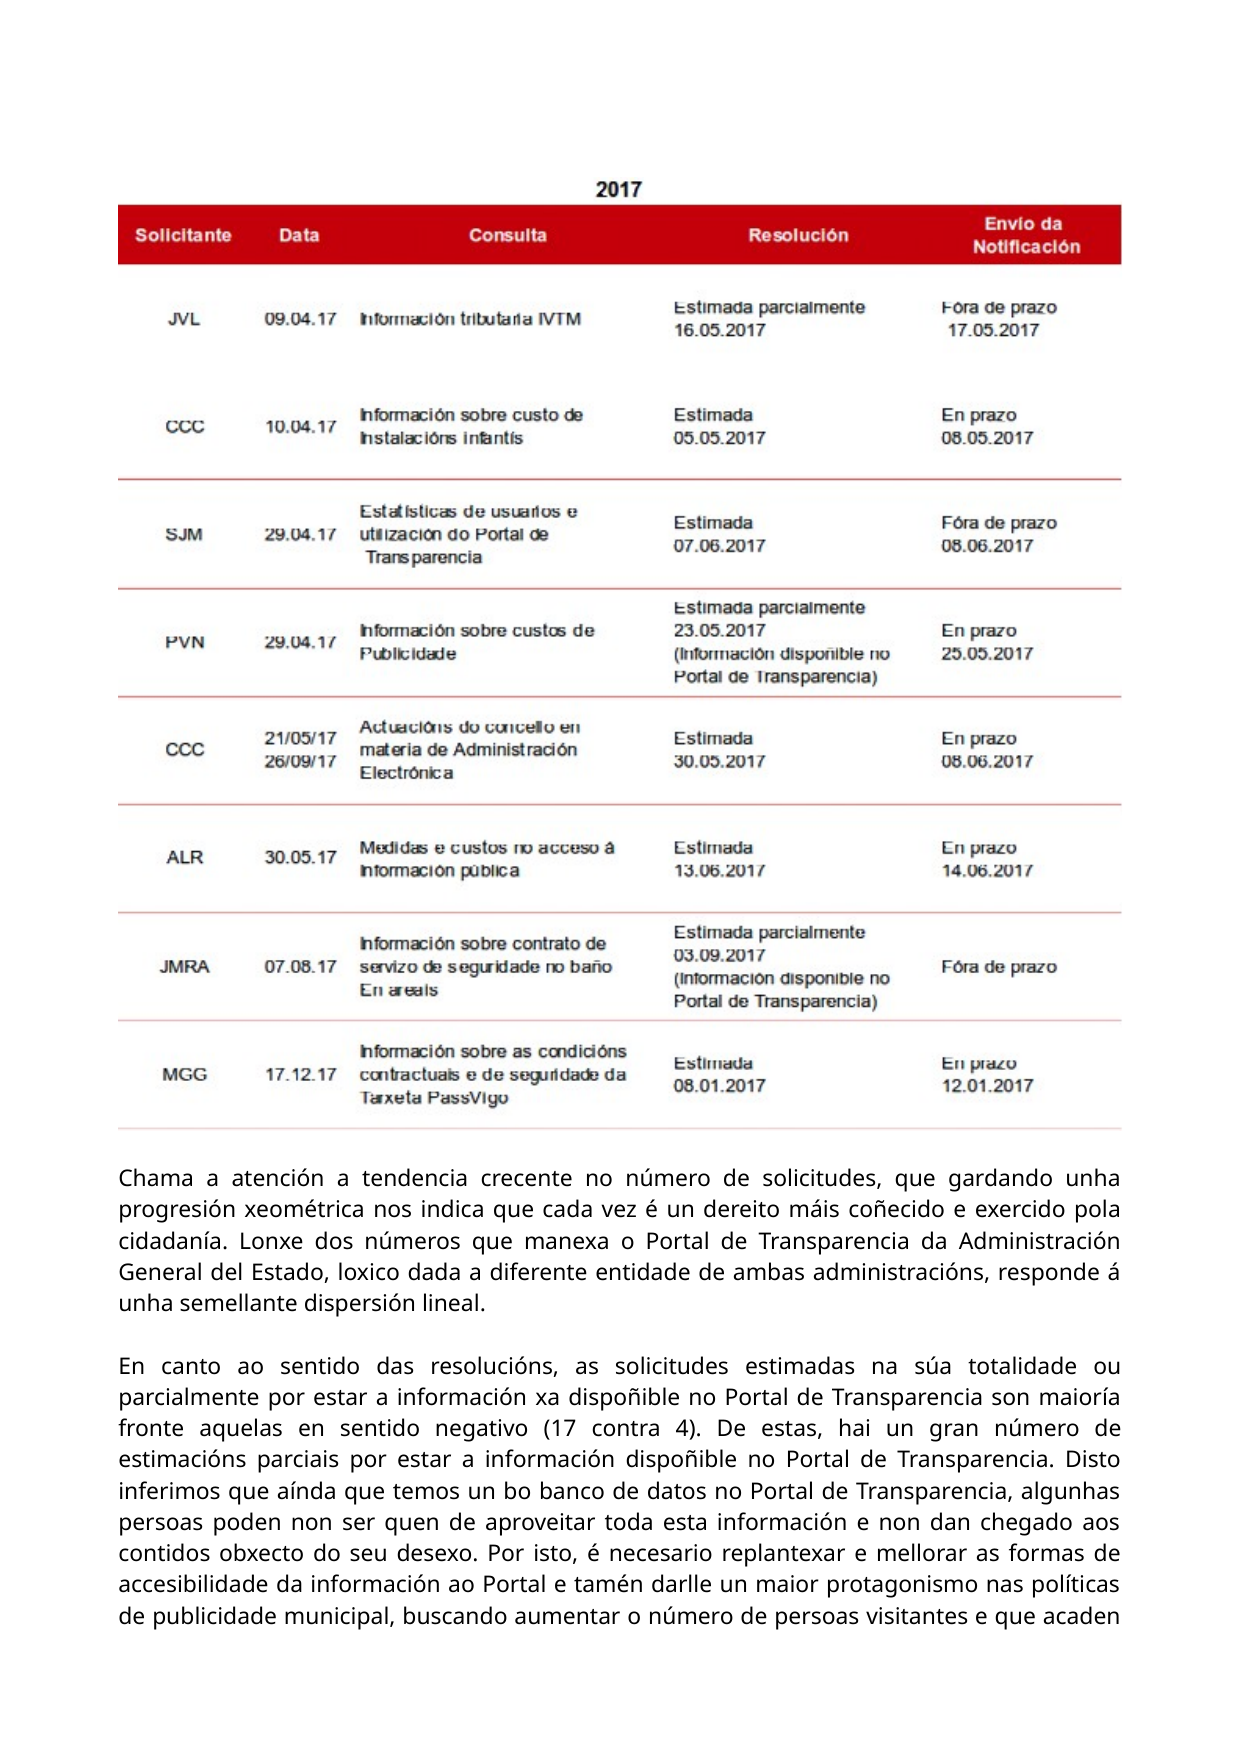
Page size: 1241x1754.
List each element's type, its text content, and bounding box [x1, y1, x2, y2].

picture [118, 177, 1123, 1131]
text En canto ao sentido das resolucións, as solicitudes estimadas na súa totalidade ou parcialmente por estar a información xa dispoñible no Portal de Transparencia son maioría fronte aquelas en sentido negativo (17 contra 4). De estas, hai un gran número de estimacións parciais por estar a información dispoñible no Portal de Transparencia. Disto inferimos que aínda que temos un bo banco de datos no Portal de Transparencia, algunhas persoas poden non ser quen de aproveitar toda esta información e non dan chegado aos contidos obxecto do seu desexo. Por isto, é necesario replantexar e mellorar as formas de accesibilidade da información ao Portal e tamén darlle un maior protagonismo nas políticas de publicidade municipal, buscando aumentar o número de persoas visitantes e que acaden [118, 1349, 1122, 1631]
text Chama a atención a tendencia crecente no número de solicitudes, que gardando unha progresión xeométrica nos indica que cada vez é un dereito máis coñecido e exercido pola cidadanía. Lonxe dos números que manexa o Portal de Transparencia da Administración General del Estado, loxico dada a diferente entidade de ambas administracións, responde á unha semellante dispersión lineal. [118, 1162, 1122, 1318]
